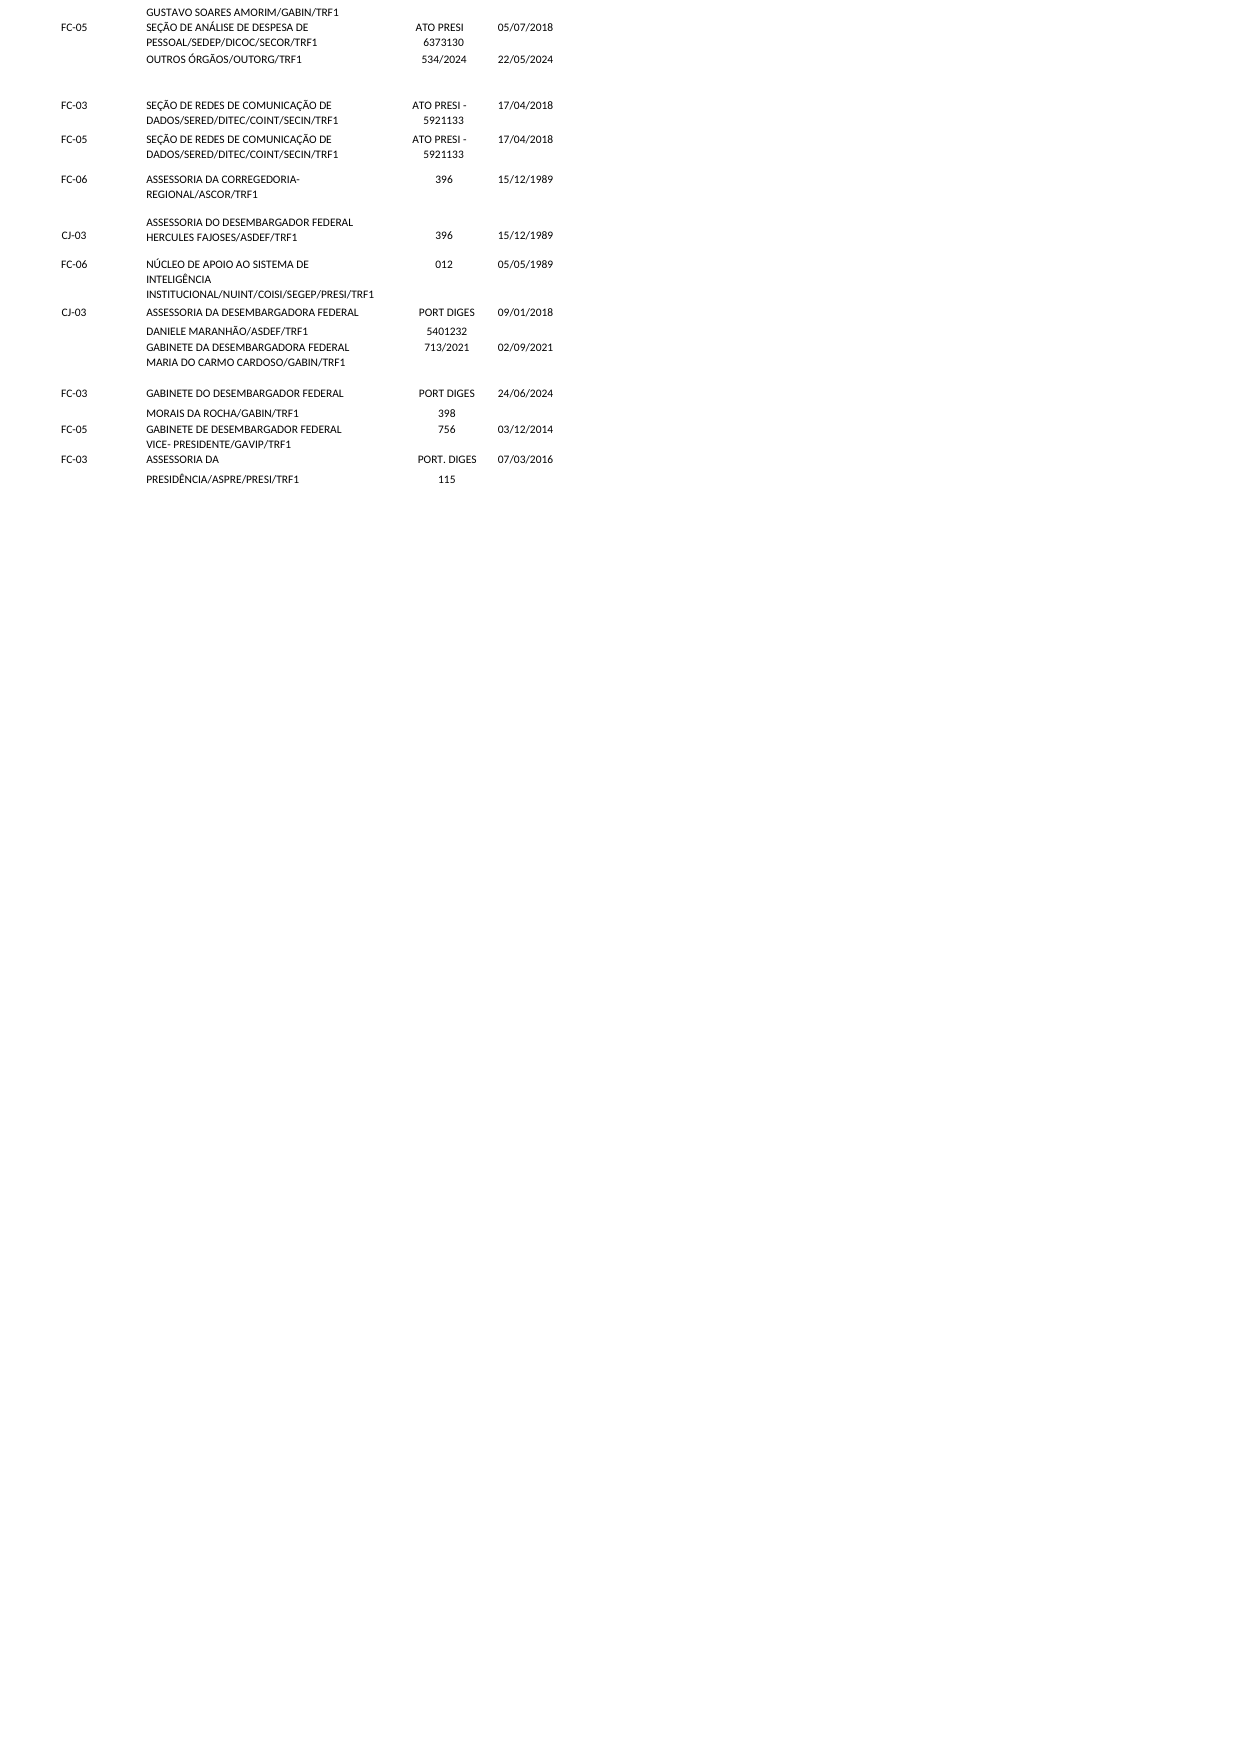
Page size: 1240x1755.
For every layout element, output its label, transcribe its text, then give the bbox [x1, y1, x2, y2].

table_cell INSTITUCIONAL/NUINT/COISI/SEGEP/PRESI/TRF1 [146, 288, 498, 305]
table_cell ATO PRESI 6373130 [402, 21, 498, 52]
table_cell 22/05/2024 [498, 52, 564, 98]
table_cell FC-05 [38, 422, 146, 453]
table_cell 396 [402, 172, 498, 216]
table_cell 24/06/2024 [498, 387, 564, 422]
table_cell 15/12/1989 [498, 172, 564, 216]
table_cell 17/04/2018 [498, 133, 564, 172]
table_cell 05/07/2018 [498, 21, 564, 52]
table_cell FC-06 [38, 257, 146, 305]
table_cell FC-03 [38, 98, 146, 133]
table_cell 09/01/2018 [498, 305, 564, 340]
table_cell ASSESSORIA DA CORREGEDORIA- REGIONAL/ASCOR/TRF1 [146, 172, 402, 216]
table_cell OUTROS ÓRGÃOS/OUTORG/TRF1 [146, 52, 402, 98]
table_cell FC-05 [38, 21, 146, 52]
table_cell 012 [402, 257, 498, 288]
table_cell 17/04/2018 [498, 98, 564, 133]
table_cell ASSESSORIA DO DESEMBARGADOR FEDERAL HERCULES FAJOSES/ASDEF/TRF1 [146, 216, 402, 257]
table_cell CJ-03 [38, 216, 146, 257]
table_cell SEÇÃO DE REDES DE COMUNICAÇÃO DE DADOS/SERED/DITEC/COINT/SECIN/TRF1 [146, 133, 402, 172]
table_cell 05/05/1989 [498, 257, 564, 305]
table_cell ATO PRESI - 5921133 [402, 98, 498, 133]
table_cell FC-05 [38, 133, 146, 172]
table_cell NÚCLEO DE APOIO AO SISTEMA DE INTELIGÊNCIA [146, 257, 402, 288]
table_cell [38, 340, 146, 387]
table_cell SEÇÃO DE REDES DE COMUNICAÇÃO DE DADOS/SERED/DITEC/COINT/SECIN/TRF1 [146, 98, 402, 133]
table_cell 15/12/1989 [498, 216, 564, 257]
table_cell 03/12/2014 [498, 422, 564, 453]
table_cell 534/2024 [402, 52, 498, 98]
table_cell GABINETE DO DESEMBARGADOR FEDERAL PORT DIGES MORAIS DA ROCHA/GABIN/TRF1 398 [146, 387, 498, 422]
table_cell [38, 5, 146, 21]
table_cell FC-03 [38, 387, 146, 422]
table_cell 07/03/2016 [498, 453, 564, 488]
table_cell ATO PRESI - 5921133 [402, 133, 498, 172]
table_cell 396 [402, 216, 498, 257]
table_cell FC-06 [38, 172, 146, 216]
table_cell [498, 5, 564, 21]
table_cell [38, 52, 146, 98]
table_cell GUSTAVO SOARES AMORIM/GABIN/TRF1 [146, 5, 402, 21]
table_cell FC-03 [38, 453, 146, 488]
table_cell [402, 5, 498, 21]
table_cell 02/09/2021 [498, 340, 564, 387]
table_cell SEÇÃO DE ANÁLISE DE DESPESA DE PESSOAL/SEDEP/DICOC/SECOR/TRF1 [146, 21, 402, 52]
table_cell GABINETE DE DESEMBARGADOR FEDERAL 756 VICE- PRESIDENTE/GAVIP/TRF1 [146, 422, 498, 453]
table_cell CJ-03 [38, 305, 146, 340]
table_cell GABINETE DA DESEMBARGADORA FEDERAL 713/2021 MARIA DO CARMO CARDOSO/GABIN/TRF1 [146, 340, 498, 387]
table_cell ASSESSORIA DA DESEMBARGADORA FEDERAL PORT DIGES DANIELE MARANHÃO/ASDEF/TRF1 5401232 [146, 305, 498, 340]
table_cell ASSESSORIA DA PORT. DIGES PRESIDÊNCIA/ASPRE/PRESI/TRF1 115 [146, 453, 498, 488]
